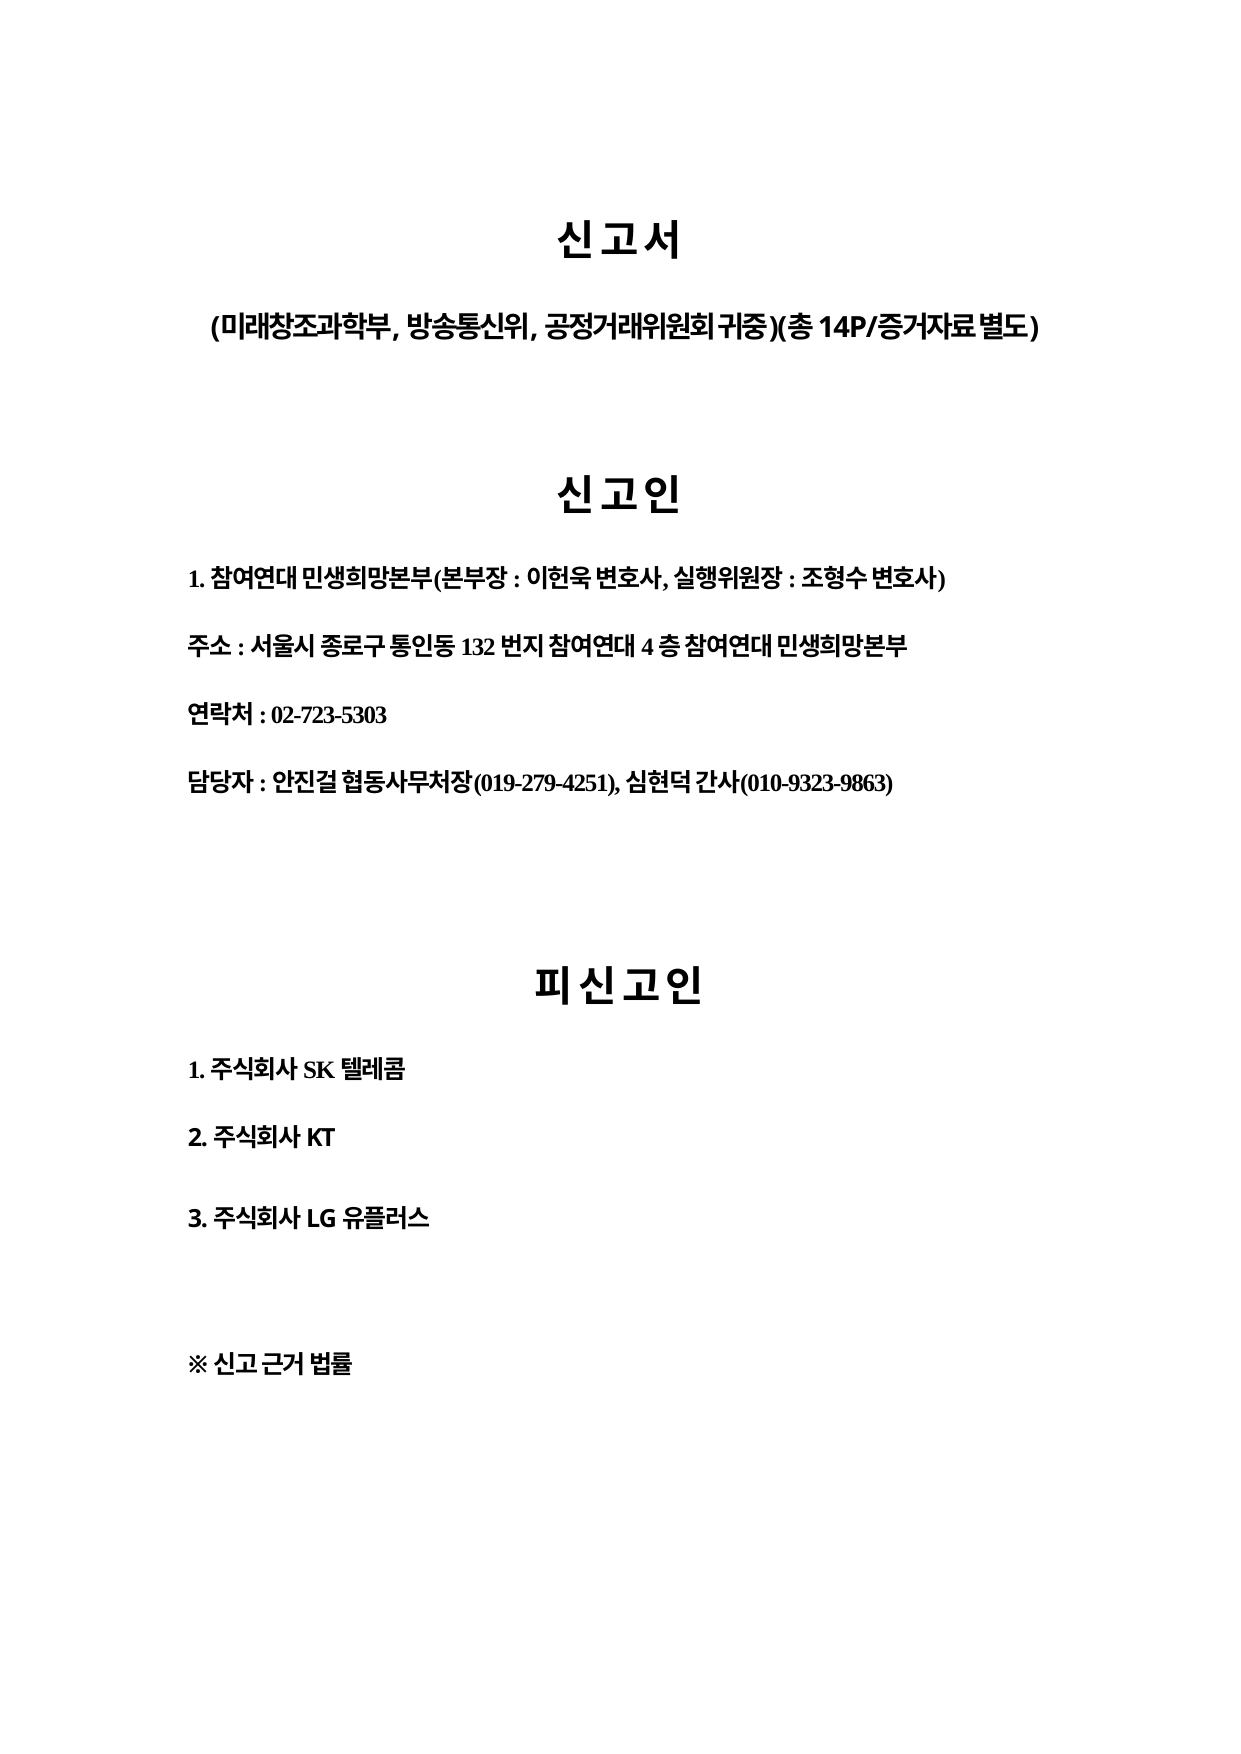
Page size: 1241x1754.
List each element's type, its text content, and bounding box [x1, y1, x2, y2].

text 신 고 서 [177, 207, 1063, 267]
text 주소 : 서울시 종로구 통인동 132번지 참여연대 4층 참여연대 민생희망본부 [188, 627, 1063, 663]
text 피 신 고 인 [177, 953, 1063, 1013]
text 2. 주식회사 KT [188, 1117, 1063, 1153]
text 신 고 인 [177, 462, 1063, 522]
text (미래창조과학부, 방송통신위, 공정거래위원회 귀중)(총 14P/증거자료 별도) [188, 303, 1063, 346]
text 연락처 : 02-723-5303 [188, 695, 1063, 731]
text 1. 참여연대 민생희망본부(본부장 : 이헌욱 변호사, 실행위원장 : 조형수 변호사) [188, 558, 1063, 595]
text 1. 주식회사 SK텔레콤 [188, 1049, 1063, 1085]
text 담당자 : 안진걸 협동사무처장(019-279-4251), 심현덕 간사(010-9323-9863) [188, 763, 1063, 799]
text 3. 주식회사 LG유플러스 [188, 1198, 1063, 1234]
text ※ 신고 근거 법률 [188, 1345, 1063, 1381]
